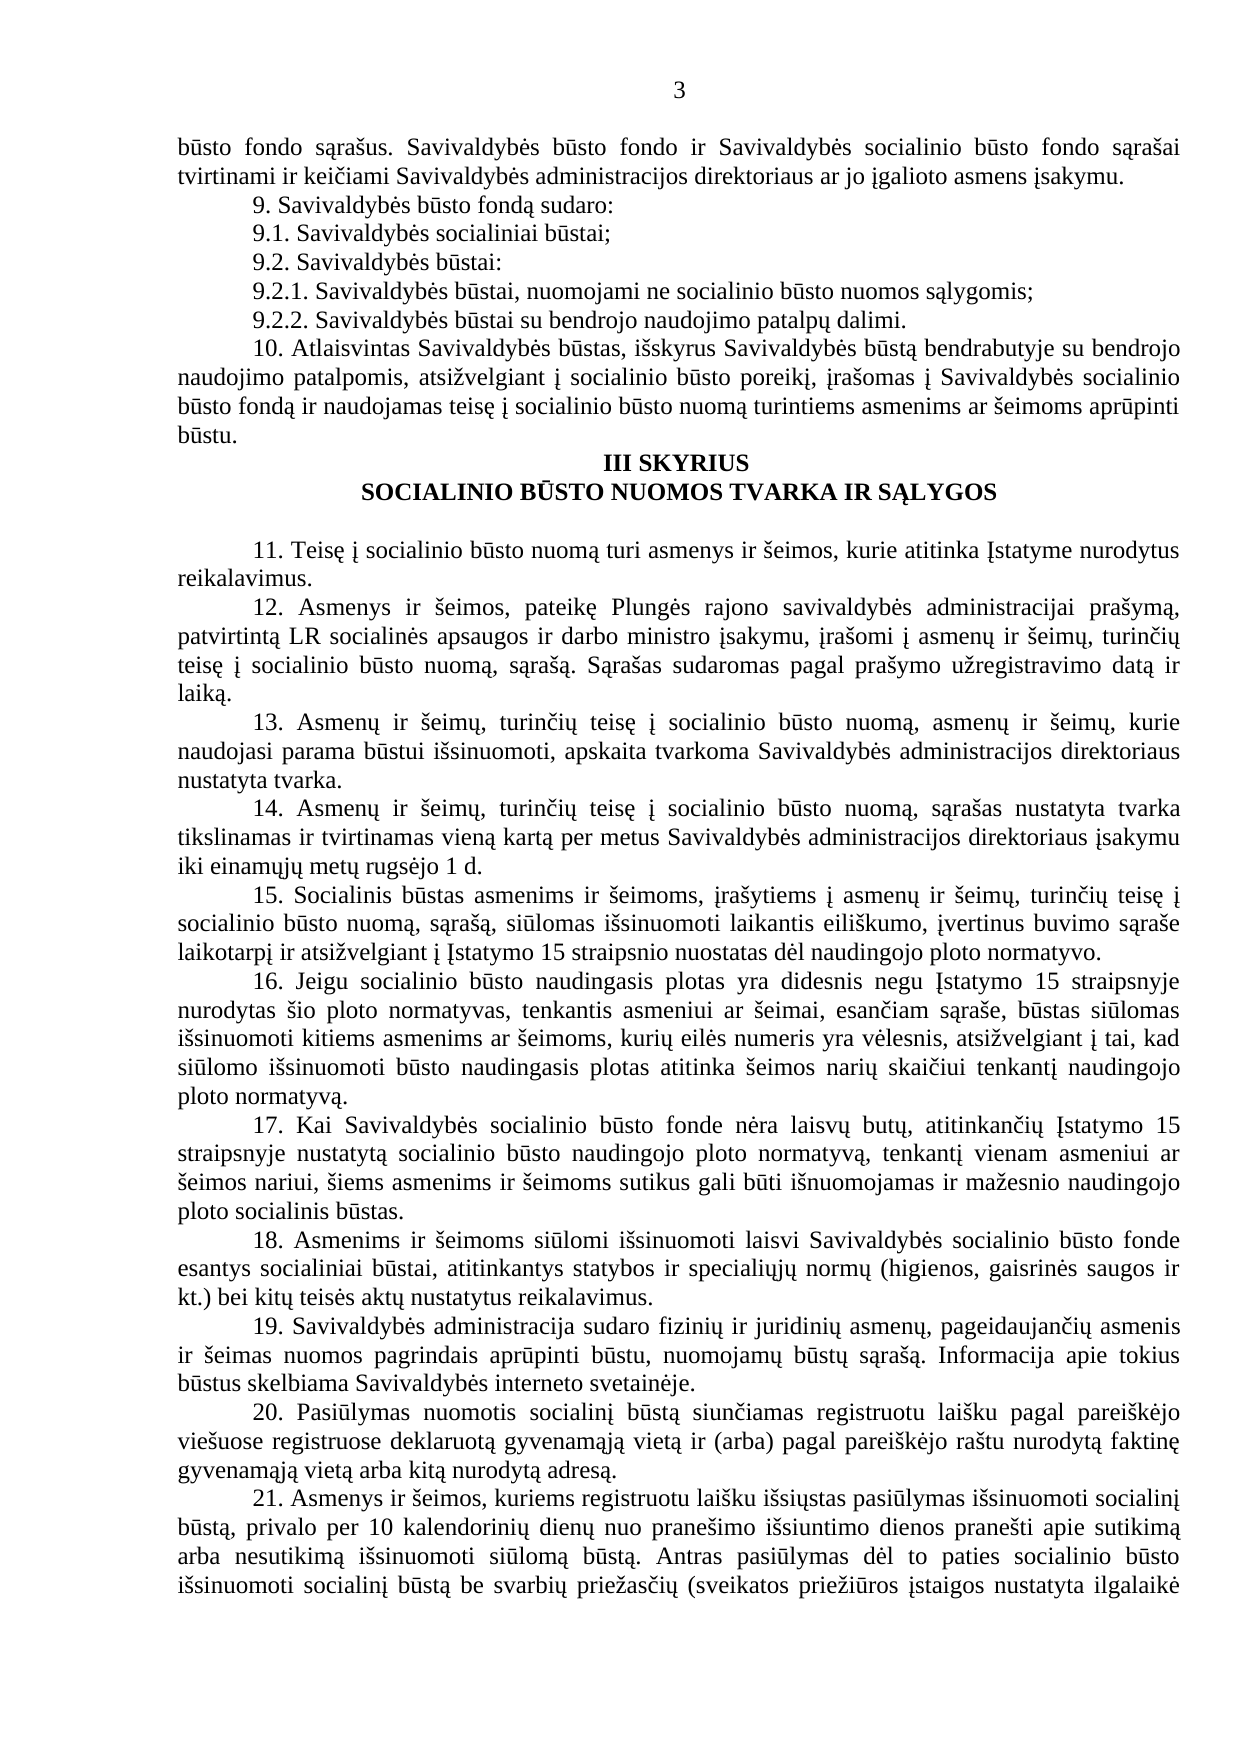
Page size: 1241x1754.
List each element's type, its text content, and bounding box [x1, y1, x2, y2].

text 17. Kai Savivaldybės socialinio būsto fonde nėra laisvų butų, atitinkančių Įstatymo 15 straipsnyje nustatytą socialinio būsto naudingojo ploto normatyvą, tenkantį vienam asmeniui ar šeimos nariui, šiems asmenims ir šeimoms sutikus gali būti išnuomojamas ir mažesnio naudingojo ploto socialinis būstas. [177, 1110, 1181, 1225]
text 14. Asmenų ir šeimų, turinčių teisę į socialinio būsto nuomą, sąrašas nustatyta tvarka tikslinamas ir tvirtinamas vieną kartą per metus Savivaldybės administracijos direktoriaus įsakymu iki einamųjų metų rugsėjo 1 d. [177, 793, 1181, 880]
text 10. Atlaisvintas Savivaldybės būstas, išskyrus Savivaldybės būstą bendrabutyje su bendrojo naudojimo patalpomis, atsižvelgiant į socialinio būsto poreikį, įrašomas į Savivaldybės socialinio būsto fondą ir naudojamas teisę į socialinio būsto nuomą turintiems asmenims ar šeimoms aprūpinti būstu. [177, 333, 1181, 448]
text 18. Asmenims ir šeimoms siūlomi išsinuomoti laisvi Savivaldybės socialinio būsto fonde esantys socialiniai būstai, atitinkantys statybos ir specialiųjų normų (higienos, gaisrinės saugos ir kt.) bei kitų teisės aktų nustatytus reikalavimus. [177, 1225, 1181, 1311]
text 13. Asmenų ir šeimų, turinčių teisę į socialinio būsto nuomą, asmenų ir šeimų, kurie naudojasi parama būstui išsinuomoti, apskaita tvarkoma Savivaldybės administracijos direktoriaus nustatyta tvarka. [177, 707, 1181, 793]
text 16. Jeigu socialinio būsto naudingasis plotas yra didesnis negu Įstatymo 15 straipsnyje nurodytas šio ploto normatyvas, tenkantis asmeniui ar šeimai, esančiam sąraše, būstas siūlomas išsinuomoti kitiems asmenims ar šeimoms, kurių eilės numeris yra vėlesnis, atsižvelgiant į tai, kad siūlomo išsinuomoti būsto naudingasis plotas atitinka šeimos narių skaičiui tenkantį naudingojo ploto normatyvą. [177, 966, 1181, 1110]
text 19. Savivaldybės administracija sudaro fizinių ir juridinių asmenų, pageidaujančių asmenis ir šeimas nuomos pagrindais aprūpinti būstu, nuomojamų būstų sąrašą. Informacija apie tokius būstus skelbiama Savivaldybės interneto svetainėje. [177, 1311, 1181, 1397]
text III SKYRIUS [177, 448, 1181, 477]
text 21. Asmenys ir šeimos, kuriems registruotu laišku išsiųstas pasiūlymas išsinuomoti socialinį būstą, privalo per 10 kalendorinių dienų nuo pranešimo išsiuntimo dienos pranešti apie sutikimą arba nesutikimą išsinuomoti siūlomą būstą. Antras pasiūlymas dėl to paties socialinio būsto išsinuomoti socialinį būstą be svarbių priežasčių (sveikatos priežiūros įstaigos nustatyta ilgalaikė [177, 1483, 1181, 1598]
text 9.2.2. Savivaldybės būstai su bendrojo naudojimo patalpų dalimi. [177, 305, 1181, 333]
text 12. Asmenys ir šeimos, pateikę Plungės rajono savivaldybės administracijai prašymą, patvirtintą LR socialinės apsaugos ir darbo ministro įsakymu, įrašomi į asmenų ir šeimų, turinčių teisę į socialinio būsto nuomą, sąrašą. Sąrašas sudaromas pagal prašymo užregistravimo datą ir laiką. [177, 592, 1181, 707]
text būsto fondo sąrašus. Savivaldybės būsto fondo ir Savivaldybės socialinio būsto fondo sąrašai tvirtinami ir keičiami Savivaldybės administracijos direktoriaus ar jo įgalioto asmens įsakymu. [177, 132, 1181, 190]
text 9.2. Savivaldybės būstai: [177, 247, 1181, 276]
text 15. Socialinis būstas asmenims ir šeimoms, įrašytiems į asmenų ir šeimų, turinčių teisę į socialinio būsto nuomą, sąrašą, siūlomas išsinuomoti laikantis eiliškumo, įvertinus buvimo sąraše laikotarpį ir atsižvelgiant į Įstatymo 15 straipsnio nuostatas dėl naudingojo ploto normatyvo. [177, 880, 1181, 966]
text 11. Teisę į socialinio būsto nuomą turi asmenys ir šeimos, kurie atitinka Įstatyme nurodytus reikalavimus. [177, 535, 1181, 592]
text 9. Savivaldybės būsto fondą sudaro: [177, 190, 1181, 218]
text SOCIALINIO BŪSTO NUOMOS TVARKA IR SĄLYGOS [177, 477, 1181, 506]
text 20. Pasiūlymas nuomotis socialinį būstą siunčiamas registruotu laišku pagal pareiškėjo viešuose registruose deklaruotą gyvenamąją vietą ir (arba) pagal pareiškėjo raštu nurodytą faktinę gyvenamąją vietą arba kitą nurodytą adresą. [177, 1397, 1181, 1483]
text 9.2.1. Savivaldybės būstai, nuomojami ne socialinio būsto nuomos sąlygomis; [177, 276, 1181, 305]
text 9.1. Savivaldybės socialiniai būstai; [177, 218, 1181, 247]
